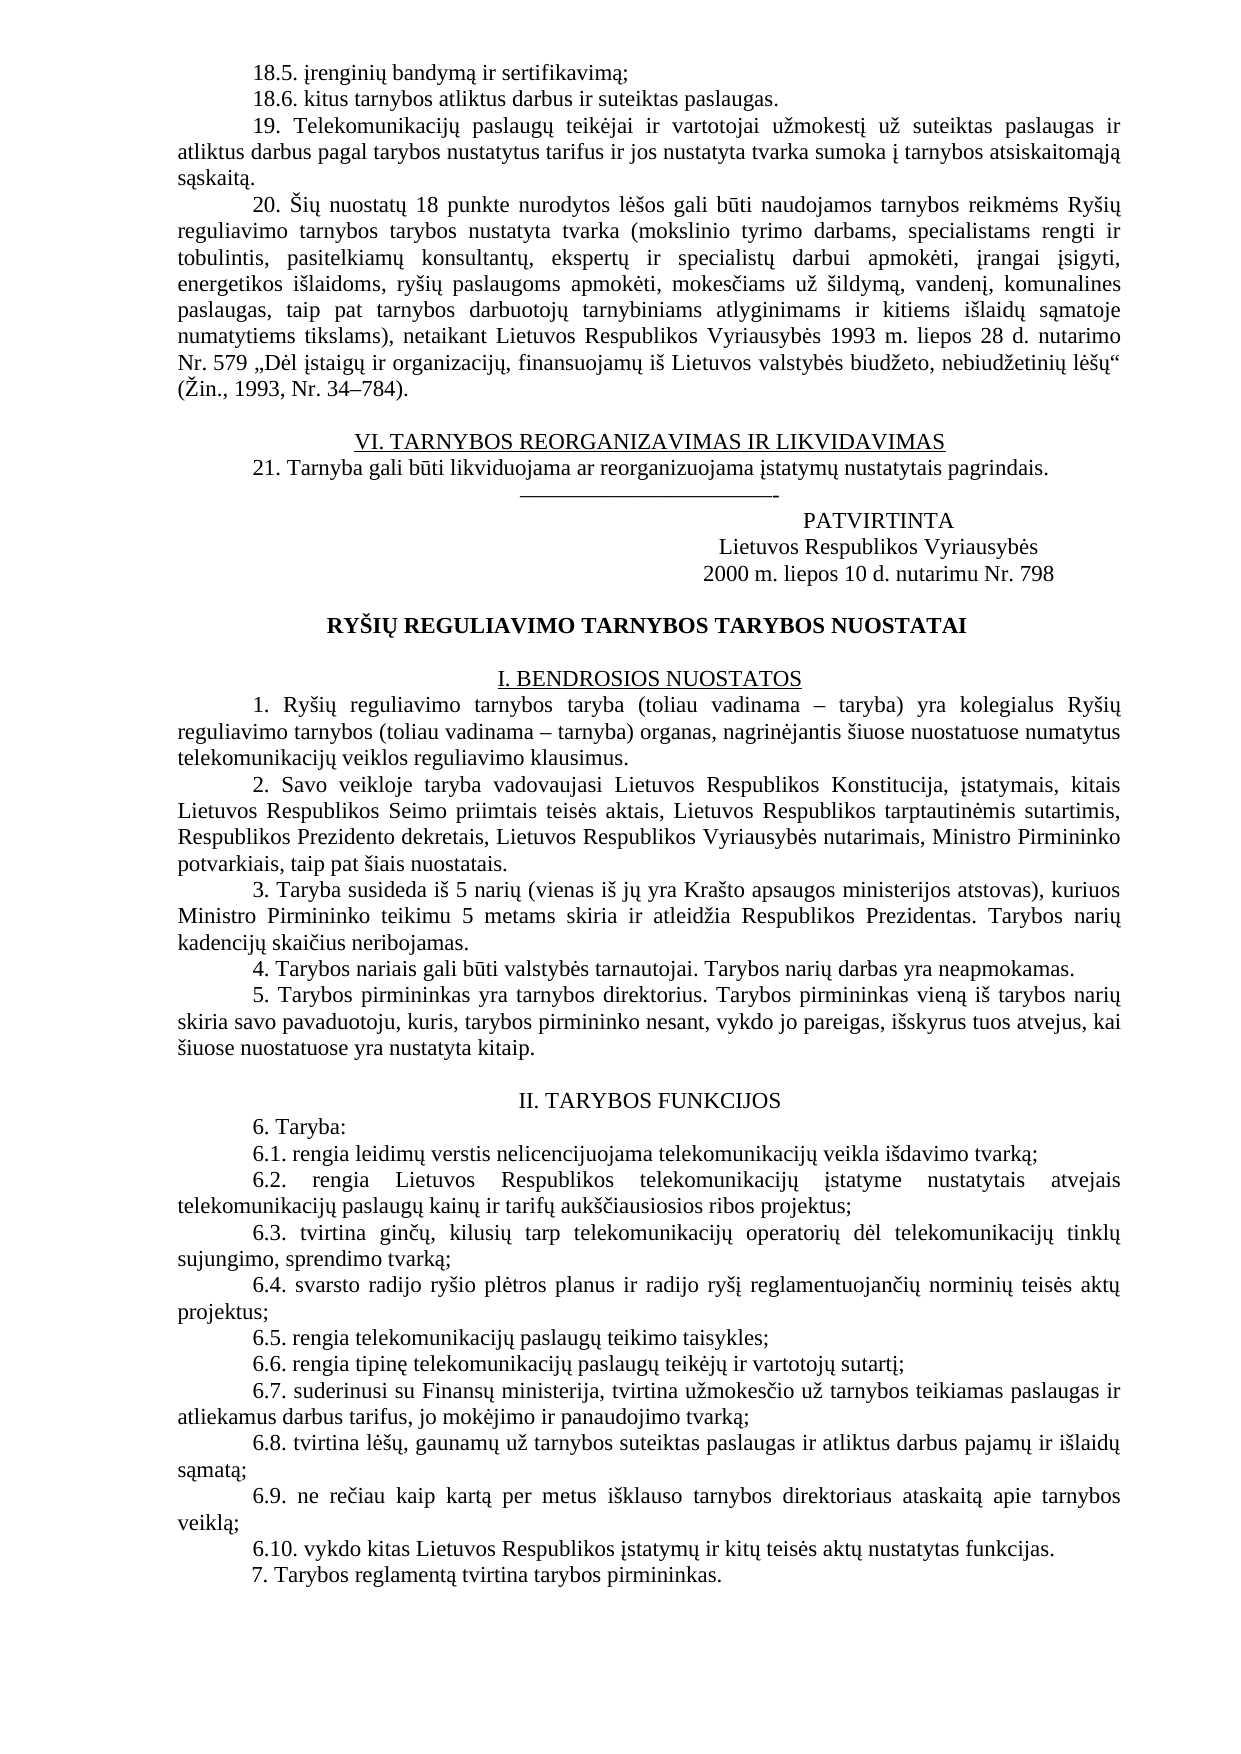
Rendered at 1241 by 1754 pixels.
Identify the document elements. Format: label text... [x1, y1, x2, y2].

text 20. Šių nuostatų 18 punkte nurodytos lėšos gali būti naudojamos tarnybos reikmėms Ryšių reguliavimo tarnybos tarybos nustatyta tvarka (mokslinio tyrimo darbams, specialistams rengti ir tobulintis, pasitelkiamų konsultantų, ekspertų ir specialistų darbui apmokėti, įrangai įsigyti, energetikos išlaidoms, ryšių paslaugoms apmokėti, mokesčiams už šildymą, vandenį, komunalines paslaugas, taip pat tarnybos darbuotojų tarnybiniams atlyginimams ir kitiems išlaidų sąmatoje numatytiems tikslams), netaikant Lietuvos Respublikos Vyriausybės 1993 m. liepos 28 d. nutarimo Nr. 579 „Dėl įstaigų ir organizacijų, finansuojamų iš Lietuvos valstybės biudžeto, nebiudžetinių lėšų“ (Žin., 1993, Nr. 34–784). [177, 191, 1122, 402]
text 2. Savo veikloje taryba vadovaujasi Lietuvos Respublikos Konstitucija, įstatymais, kitais Lietuvos Respublikos Seimo priimtais teisės aktais, Lietuvos Respublikos tarptautinėmis sutartimis, Respublikos Prezidento dekretais, Lietuvos Respublikos Vyriausybės nutarimais, Ministro Pirmininko potvarkiais, taip pat šiais nuostatais. [177, 771, 1122, 876]
text 6.5. rengia telekomunikacijų paslaugų teikimo taisykles; [177, 1324, 1122, 1350]
text 6.6. rengia tipinę telekomunikacijų paslaugų teikėjų ir vartotojų sutartį; [177, 1350, 1122, 1377]
text 6.10. vykdo kitas Lietuvos Respublikos įstatymų ir kitų teisės aktų nustatytas funkcijas. [177, 1535, 1122, 1561]
text Patvirtinta [635, 507, 1122, 533]
text VI. TARNYBOS REORGANIZAVIMAS IR LIKVIDAVIMAS [177, 428, 1122, 454]
text 6.1. rengia leidimų verstis nelicencijuojama telekomunikacijų veikla išdavimo tvarką; [177, 1139, 1122, 1166]
text 6.3. tvirtina ginčų, kilusių tarp telekomunikacijų operatorių dėl telekomunikacijų tinklų sujungimo, sprendimo tvarką; [177, 1219, 1122, 1271]
text 6.9. ne rečiau kaip kartą per metus išklauso tarnybos direktoriaus ataskaitą apie tarnybos veiklą; [177, 1482, 1122, 1535]
text 6. Taryba: [177, 1113, 1122, 1139]
text 6.7. suderinusi su Finansų ministerija, tvirtina užmokesčio už tarnybos teikiamas paslaugas ir atliekamus darbus tarifus, jo mokėjimo ir panaudojimo tvarką; [177, 1377, 1122, 1429]
text RYŠIŲ REGULIAVIMO TARNYBOS TARYBOS NUOSTATAI [177, 612, 1122, 639]
text 6.2. rengia Lietuvos Respublikos telekomunikacijų įstatyme nustatytais atvejais telekomunikacijų paslaugų kainų ir tarifų aukščiausiosios ribos projektus; [177, 1166, 1122, 1219]
text II. TARYBOS FUNKCIJOS [177, 1087, 1122, 1113]
text 7. Tarybos reglamentą tvirtina tarybos pirmininkas. [177, 1561, 1122, 1588]
text Lietuvos Respublikos Vyriausybės 2000 m. liepos 10 d. nutarimu Nr. 798 [635, 533, 1122, 586]
text 1. Ryšių reguliavimo tarnybos taryba (toliau vadinama – taryba) yra kolegialus Ryšių reguliavimo tarnybos (toliau vadinama – tarnyba) organas, nagrinėjantis šiuose nuostatuose numatytus telekomunikacijų veiklos reguliavimo klausimus. [177, 692, 1122, 771]
text I. BENDROSIOS NUOSTATOS [177, 665, 1122, 692]
text 21. Tarnyba gali būti likviduojama ar reorganizuojama įstatymų nustatytais pagrindais. [177, 454, 1122, 481]
text 4. Tarybos nariais gali būti valstybės tarnautojai. Tarybos narių darbas yra neapmokamas. [177, 955, 1122, 981]
text ––––––––––––––––––––––- [177, 481, 1122, 507]
text 19. Telekomunikacijų paslaugų teikėjai ir vartotojai užmokestį už suteiktas paslaugas ir atliktus darbus pagal tarybos nustatytus tarifus ir jos nustatyta tvarka sumoka į tarnybos atsiskaitomąją sąskaitą. [177, 112, 1122, 191]
text 18.6. kitus tarnybos atliktus darbus ir suteiktas paslaugas. [177, 85, 1122, 112]
text 3. Taryba susideda iš 5 narių (vienas iš jų yra Krašto apsaugos ministerijos atstovas), kuriuos Ministro Pirmininko teikimu 5 metams skiria ir atleidžia Respublikos Prezidentas. Tarybos narių kadencijų skaičius neribojamas. [177, 876, 1122, 955]
text 18.5. įrenginių bandymą ir sertifikavimą; [177, 59, 1122, 85]
text 5. Tarybos pirmininkas yra tarnybos direktorius. Tarybos pirmininkas vieną iš tarybos narių skiria savo pavaduotoju, kuris, tarybos pirmininko nesant, vykdo jo pareigas, išskyrus tuos atvejus, kai šiuose nuostatuose yra nustatyta kitaip. [177, 981, 1122, 1061]
text 6.8. tvirtina lėšų, gaunamų už tarnybos suteiktas paslaugas ir atliktus darbus pajamų ir išlaidų sąmatą; [177, 1429, 1122, 1482]
text 6.4. svarsto radijo ryšio plėtros planus ir radijo ryšį reglamentuojančių norminių teisės aktų projektus; [177, 1271, 1122, 1324]
